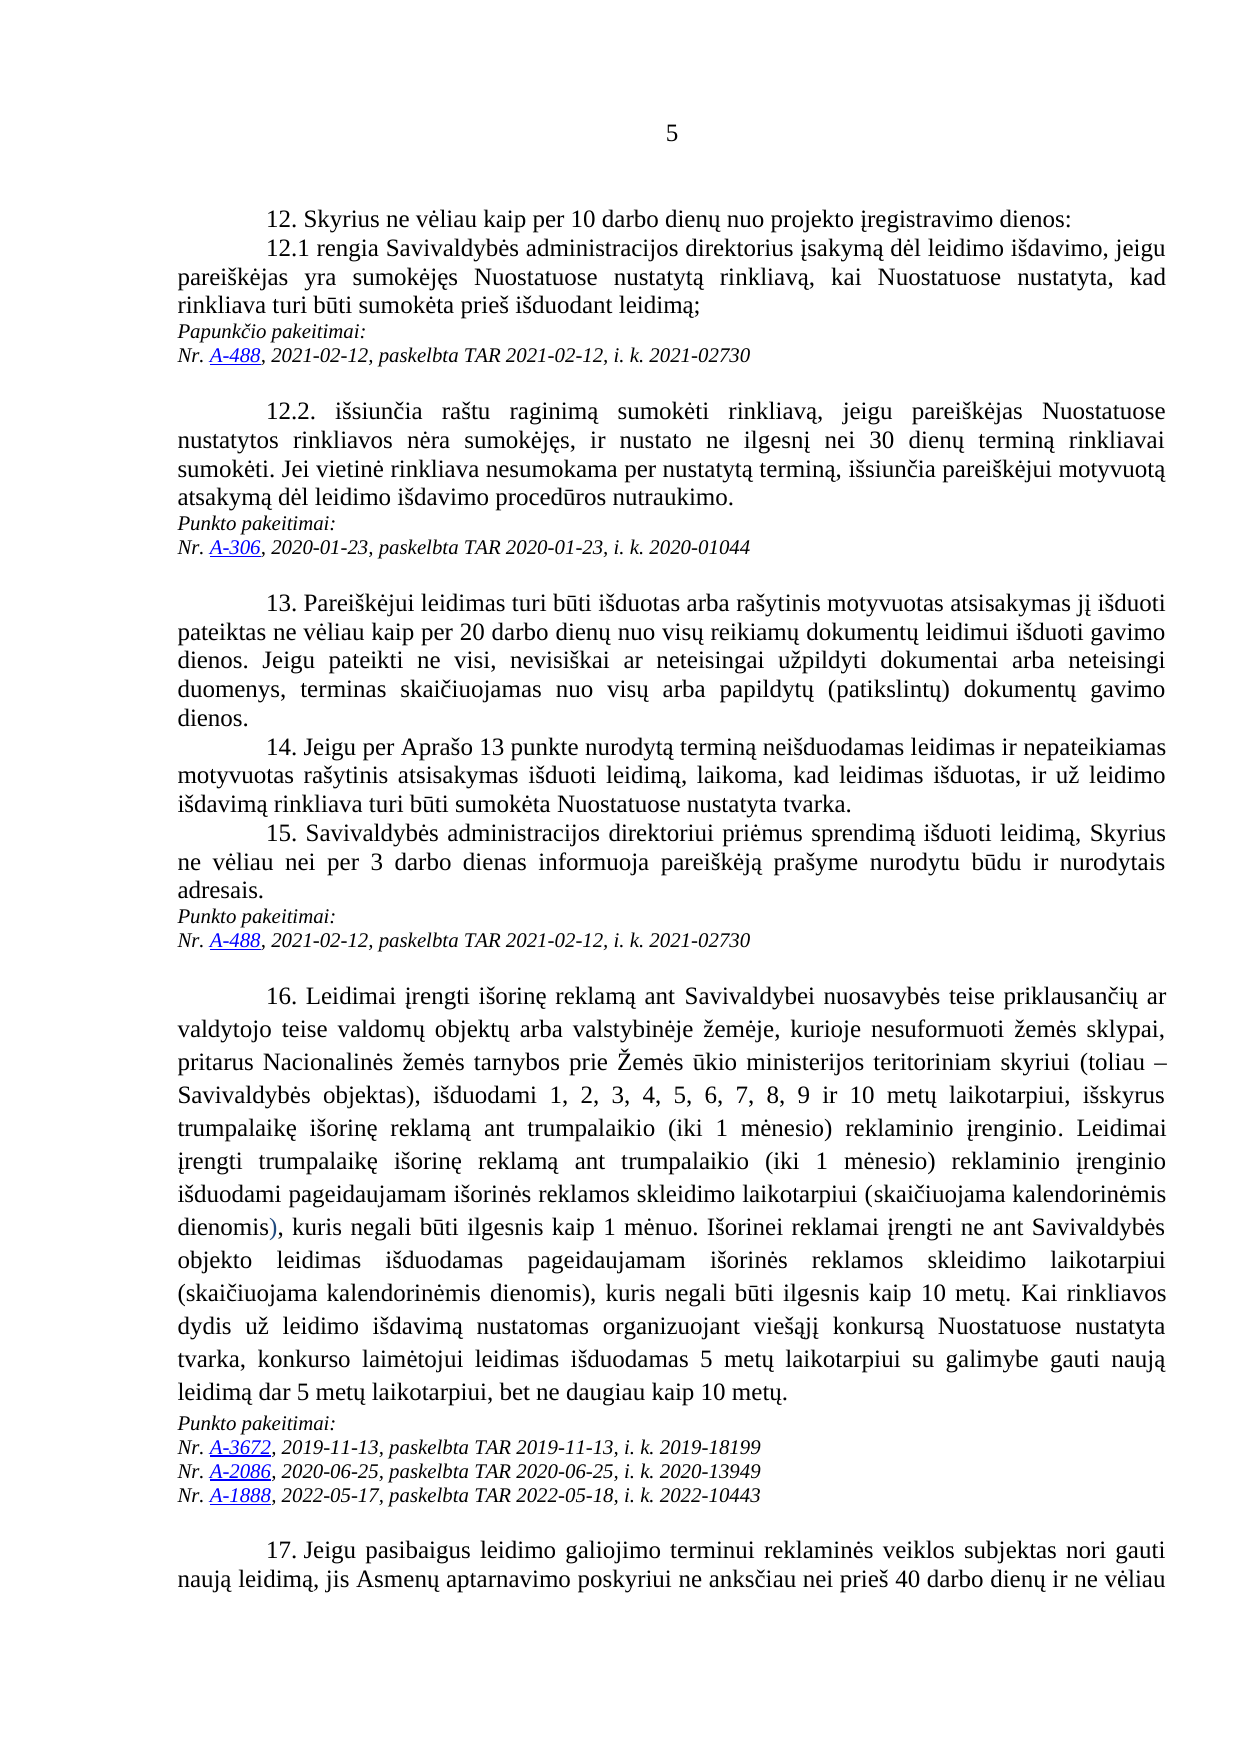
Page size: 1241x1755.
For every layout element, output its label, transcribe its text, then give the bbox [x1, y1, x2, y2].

text Punkto pakeitimai: [177, 511, 1167, 535]
text 12.2. išsiunčia raštu raginimą sumokėti rinkliavą, jeigu pareiškėjas Nuostatuose nustatytos rinkliavos nėra sumokėjęs, ir nustato ne ilgesnį nei 30 dienų terminą rinkliavai sumokėti. Jei vietinė rinkliava nesumokama per nustatytą terminą, išsiunčia pareiškėjui motyvuotą atsakymą dėl leidimo išdavimo procedūros nutraukimo. [177, 396, 1167, 511]
text Nr. A-488, 2021-02-12, paskelbta TAR 2021-02-12, i. k. 2021-02730 [177, 343, 1167, 367]
text 17. Jeigu pasibaigus leidimo galiojimo terminui reklaminės veiklos subjektas nori gauti naują leidimą, jis Asmenų aptarnavimo poskyriui ne anksčiau nei prieš 40 darbo dienų ir ne vėliau [177, 1536, 1167, 1593]
text Papunkčio pakeitimai: [177, 319, 1167, 343]
text Nr. A-488, 2021-02-12, paskelbta TAR 2021-02-12, i. k. 2021-02730 [177, 928, 1167, 952]
text Nr. A-2086, 2020-06-25, paskelbta TAR 2020-06-25, i. k. 2020-13949 [177, 1459, 1167, 1483]
text 16. Leidimai įrengti išorinę reklamą ant Savivaldybei nuosavybės teise priklausančių ar valdytojo teise valdomų objektų arba valstybinėje žemėje, kurioje nesuformuoti žemės sklypai, pritarus Nacionalinės žemės tarnybos prie Žemės ūkio ministerijos teritoriniam skyriui (toliau – Savivaldybės objektas), išduodami 1, 2, 3, 4, 5, 6, 7, 8, 9 ir 10 metų laikotarpiui, išskyrus trumpalaikę išorinę reklamą ant trumpalaikio (iki 1 mėnesio) reklaminio įrenginio. Leidimai įrengti trumpalaikę išorinę reklamą ant trumpalaikio (iki 1 mėnesio) reklaminio įrenginio išduodami pageidaujamam išorinės reklamos skleidimo laikotarpiui (skaičiuojama kalendorinėmis dienomis), kuris negali būti ilgesnis kaip 1 mėnuo. Išorinei reklamai įrengti ne ant Savivaldybės objekto leidimas išduodamas pageidaujamam išorinės reklamos skleidimo laikotarpiui (skaičiuojama kalendorinėmis dienomis), kuris negali būti ilgesnis kaip 10 metų. Kai rinkliavos dydis už leidimo išdavimą nustatomas organizuojant viešąjį konkursą Nuostatuose nustatyta tvarka, konkurso laimėtojui leidimas išduodamas 5 metų laikotarpiui su galimybe gauti naują leidimą dar 5 metų laikotarpiui, bet ne daugiau kaip 10 metų. [177, 981, 1167, 1406]
text Nr. A-1888, 2022-05-17, paskelbta TAR 2022-05-18, i. k. 2022-10443 [177, 1483, 1167, 1507]
text 14. Jeigu per Aprašo 13 punkte nurodytą terminą neišduodamas leidimas ir nepateikiamas motyvuotas rašytinis atsisakymas išduoti leidimą, laikoma, kad leidimas išduotas, ir už leidimo išdavimą rinkliava turi būti sumokėta Nuostatuose nustatyta tvarka. [177, 732, 1167, 818]
text Punkto pakeitimai: [177, 1411, 1167, 1434]
text 15. Savivaldybės administracijos direktoriui priėmus sprendimą išduoti leidimą, Skyrius ne vėliau nei per 3 darbo dienas informuoja pareiškėją prašyme nurodytu būdu ir nurodytais adresais. [177, 818, 1167, 904]
text 12. Skyrius ne vėliau kaip per 10 darbo dienų nuo projekto įregistravimo dienos: [177, 204, 1167, 233]
text Nr. A-3672, 2019-11-13, paskelbta TAR 2019-11-13, i. k. 2019-18199 [177, 1434, 1167, 1459]
text Nr. A-306, 2020-01-23, paskelbta TAR 2020-01-23, i. k. 2020-01044 [177, 535, 1167, 559]
text 12.1 rengia Savivaldybės administracijos direktorius įsakymą dėl leidimo išdavimo, jeigu pareiškėjas yra sumokėjęs Nuostatuose nustatytą rinkliavą, kai Nuostatuose nustatyta, kad rinkliava turi būti sumokėta prieš išduodant leidimą; [177, 233, 1167, 319]
text 13. Pareiškėjui leidimas turi būti išduotas arba rašytinis motyvuotas atsisakymas jį išduoti pateiktas ne vėliau kaip per 20 darbo dienų nuo visų reikiamų dokumentų leidimui išduoti gavimo dienos. Jeigu pateikti ne visi, nevisiškai ar neteisingai užpildyti dokumentai arba neteisingi duomenys, terminas skaičiuojamas nuo visų arba papildytų (patikslintų) dokumentų gavimo dienos. [177, 588, 1167, 732]
text Punkto pakeitimai: [177, 904, 1167, 928]
